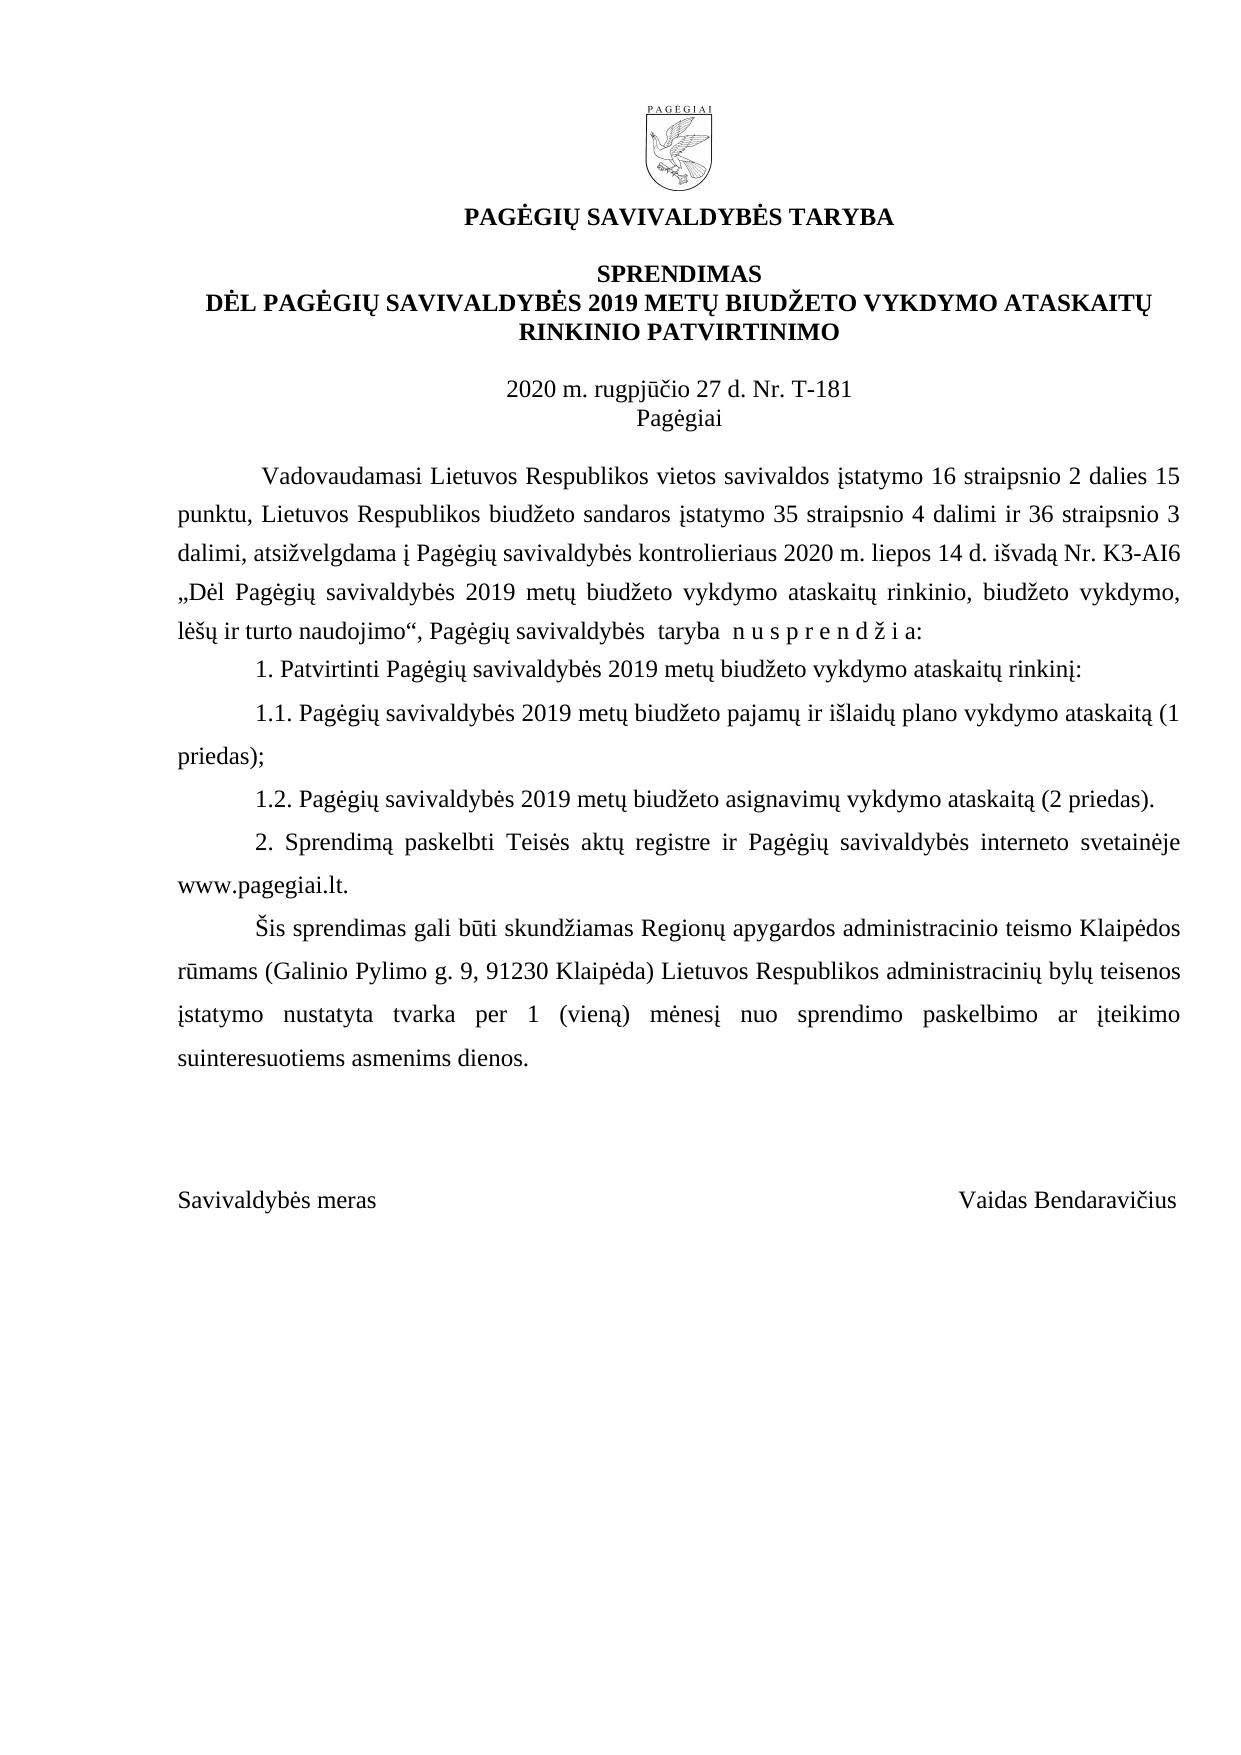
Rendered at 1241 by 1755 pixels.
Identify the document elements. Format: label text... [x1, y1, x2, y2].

text sprendimas [177, 259, 1181, 288]
text Pagėgiai [177, 403, 1181, 432]
text Pagėgių savivaldybės taryba [177, 202, 1181, 231]
text Savivaldybės meras Vaidas Bendaravičius [177, 1185, 1181, 1214]
text dėl pagėgių savivaldybės 2019 metų biudžeto vykdymo atAskaitų rinkinio patvirtinimo [177, 288, 1181, 346]
text Šis sprendimas gali būti skundžiamas Regionų apygardos administracinio teismo Klaipėdos rūmams (Galinio Pylimo g. 9, 91230 Klaipėda) Lietuvos Respublikos administracinių bylų teisenos įstatymo nustatyta tvarka per 1 (vieną) mėnesį nuo sprendimo paskelbimo ar įteikimo suinteresuotiems asmenims dienos. [177, 913, 1181, 1071]
text 1.1. Pagėgių savivaldybės 2019 metų biudžeto pajamų ir išlaidų plano vykdymo ataskaitą (1 priedas); [177, 698, 1181, 769]
text 1.2. Pagėgių savivaldybės 2019 metų biudžeto asignavimų vykdymo ataskaitą (2 priedas). [177, 784, 1181, 813]
text 2020 m. rugpjūčio 27 d. Nr. T-181 [177, 374, 1181, 403]
text Vadovaudamasi Lietuvos Respublikos vietos savivaldos įstatymo 16 straipsnio 2 dalies 15 punktu, Lietuvos Respublikos biudžeto sandaros įstatymo 35 straipsnio 4 dalimi ir 36 straipsnio 3 dalimi, atsižvelgdama į Pagėgių savivaldybės kontrolieriaus 2020 m. liepos 14 d. išvadą Nr. K3-AI6 „Dėl Pagėgių savivaldybės 2019 metų biudžeto vykdymo ataskaitų rinkinio, biudžeto vykdymo, lėšų ir turto naudojimo“, Pagėgių savivaldybės taryba n u s p r e n d ž i a: [177, 461, 1181, 644]
text 1. Patvirtinti Pagėgių savivaldybės 2019 metų biudžeto vykdymo ataskaitų rinkinį: [177, 654, 1181, 683]
text 2. Sprendimą paskelbti Teisės aktų registre ir Pagėgių savivaldybės interneto svetainėje www.pagegiai.lt. [177, 827, 1181, 899]
